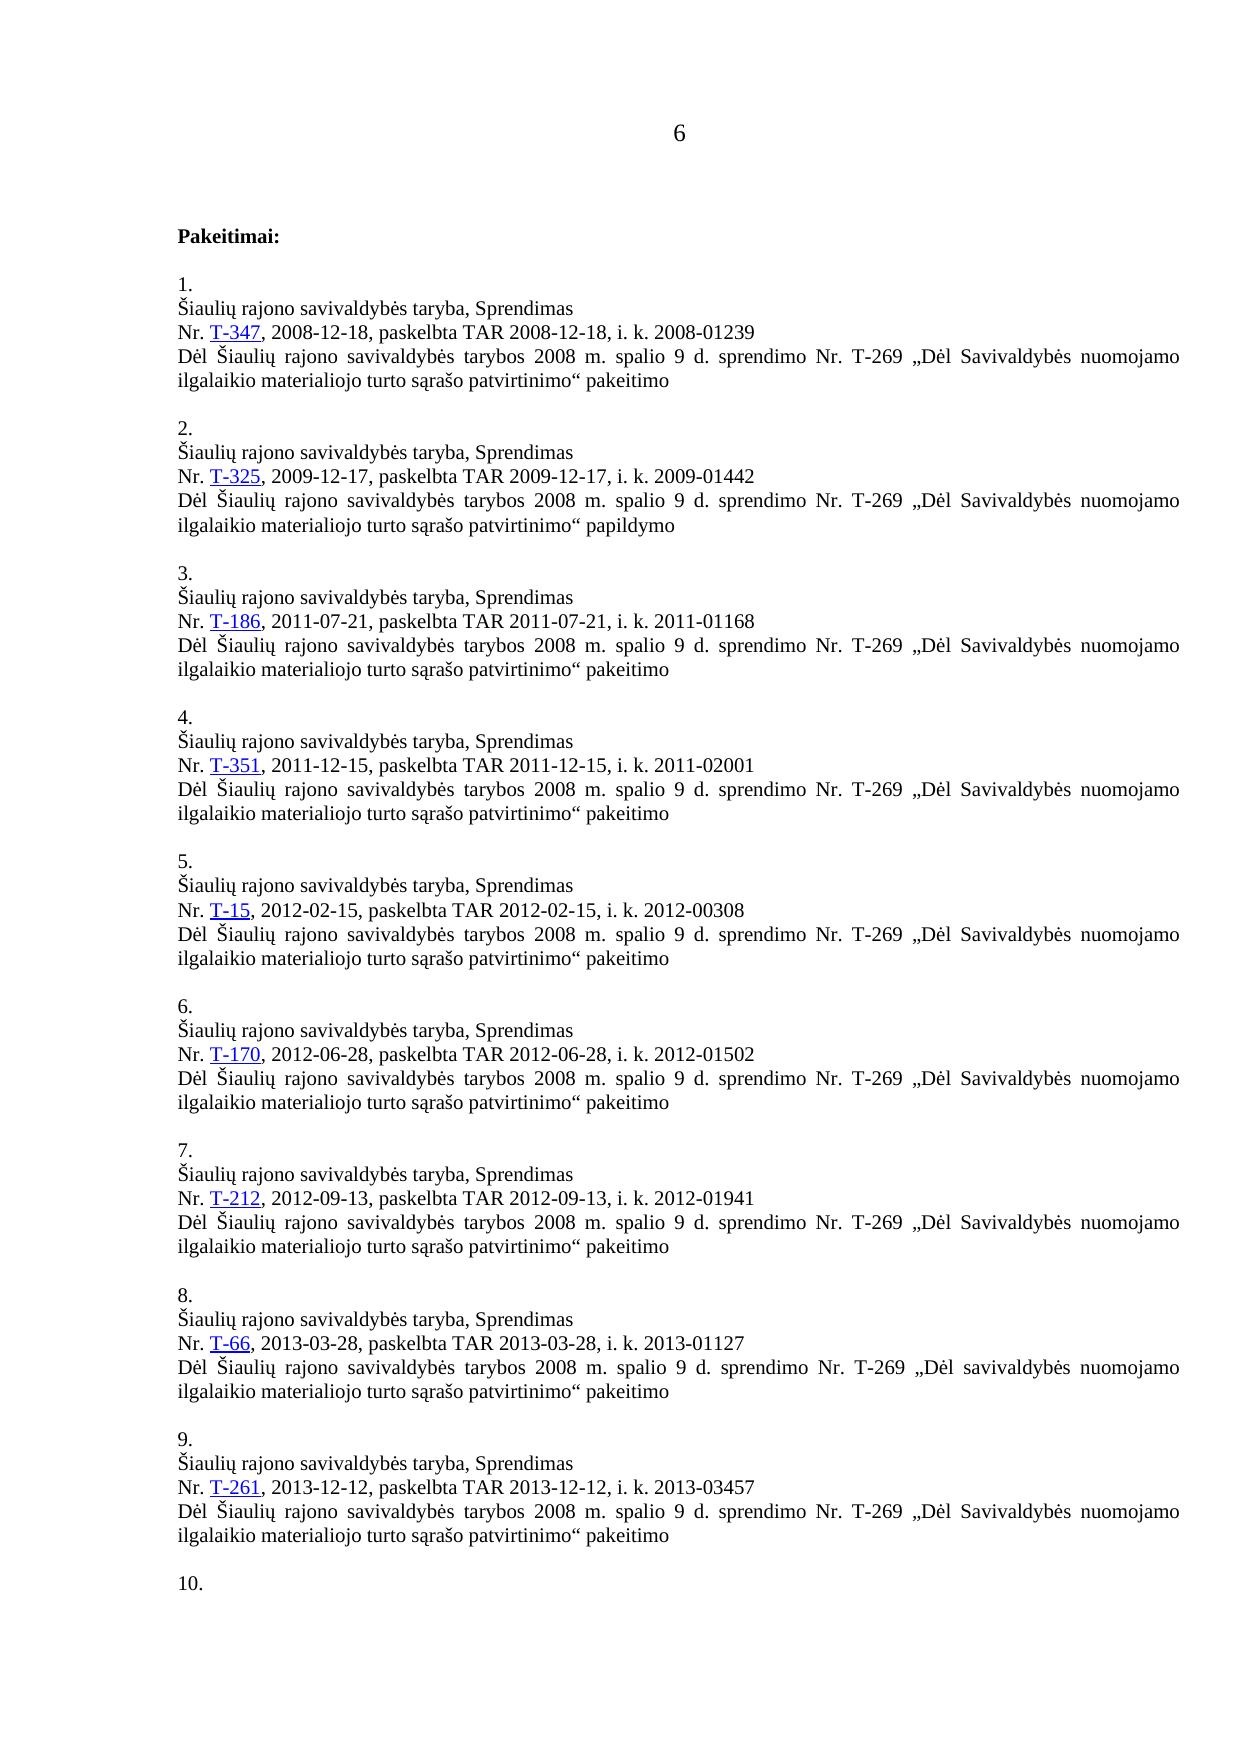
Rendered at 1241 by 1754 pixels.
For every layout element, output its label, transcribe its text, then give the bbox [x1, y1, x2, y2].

text Nr. T-66, 2013-03-28, paskelbta TAR 2013-03-28, i. k. 2013-01127 [177, 1331, 1181, 1355]
text Nr. T-15, 2012-02-15, paskelbta TAR 2012-02-15, i. k. 2012-00308 [177, 897, 1181, 922]
text Nr. T-325, 2009-12-17, paskelbta TAR 2009-12-17, i. k. 2009-01442 [177, 464, 1181, 488]
text Pakeitimai: [177, 224, 1181, 248]
text Nr. T-261, 2013-12-12, paskelbta TAR 2013-12-12, i. k. 2013-03457 [177, 1475, 1181, 1499]
text 1. [177, 272, 1181, 296]
text Dėl Šiaulių rajono savivaldybės tarybos 2008 m. spalio 9 d. sprendimo Nr. T-269 „Dėl Savivaldybės nuomojamo ilgalaikio materialiojo turto sąrašo patvirtinimo“ pakeitimo [177, 777, 1181, 825]
text Dėl Šiaulių rajono savivaldybės tarybos 2008 m. spalio 9 d. sprendimo Nr. T-269 „Dėl Savivaldybės nuomojamo ilgalaikio materialiojo turto sąrašo patvirtinimo“ pakeitimo [177, 1066, 1181, 1114]
text Šiaulių rajono savivaldybės taryba, Sprendimas [177, 729, 1181, 753]
text 6. [177, 994, 1181, 1018]
text Dėl Šiaulių rajono savivaldybės tarybos 2008 m. spalio 9 d. sprendimo Nr. T-269 „Dėl Savivaldybės nuomojamo ilgalaikio materialiojo turto sąrašo patvirtinimo“ pakeitimo [177, 1210, 1181, 1258]
text 3. [177, 561, 1181, 585]
text Nr. T-212, 2012-09-13, paskelbta TAR 2012-09-13, i. k. 2012-01941 [177, 1186, 1181, 1210]
text Nr. T-347, 2008-12-18, paskelbta TAR 2008-12-18, i. k. 2008-01239 [177, 320, 1181, 344]
text Šiaulių rajono savivaldybės taryba, Sprendimas [177, 1451, 1181, 1475]
text Dėl Šiaulių rajono savivaldybės tarybos 2008 m. spalio 9 d. sprendimo Nr. T-269 „Dėl Savivaldybės nuomojamo ilgalaikio materialiojo turto sąrašo patvirtinimo“ pakeitimo [177, 344, 1181, 392]
text Šiaulių rajono savivaldybės taryba, Sprendimas [177, 1307, 1181, 1331]
text 7. [177, 1138, 1181, 1162]
text Dėl Šiaulių rajono savivaldybės tarybos 2008 m. spalio 9 d. sprendimo Nr. T-269 „Dėl savivaldybės nuomojamo ilgalaikio materialiojo turto sąrašo patvirtinimo“ pakeitimo [177, 1355, 1181, 1403]
text 4. [177, 705, 1181, 729]
text Nr. T-170, 2012-06-28, paskelbta TAR 2012-06-28, i. k. 2012-01502 [177, 1042, 1181, 1066]
text Nr. T-351, 2011-12-15, paskelbta TAR 2011-12-15, i. k. 2011-02001 [177, 753, 1181, 777]
text Šiaulių rajono savivaldybės taryba, Sprendimas [177, 440, 1181, 464]
text Šiaulių rajono savivaldybės taryba, Sprendimas [177, 1018, 1181, 1042]
text Šiaulių rajono savivaldybės taryba, Sprendimas [177, 873, 1181, 897]
text 10. [177, 1571, 1181, 1595]
text Šiaulių rajono savivaldybės taryba, Sprendimas [177, 585, 1181, 609]
text Dėl Šiaulių rajono savivaldybės tarybos 2008 m. spalio 9 d. sprendimo Nr. T-269 „Dėl Savivaldybės nuomojamo ilgalaikio materialiojo turto sąrašo patvirtinimo“ pakeitimo [177, 922, 1181, 970]
text 5. [177, 849, 1181, 873]
text Šiaulių rajono savivaldybės taryba, Sprendimas [177, 1162, 1181, 1186]
text Dėl Šiaulių rajono savivaldybės tarybos 2008 m. spalio 9 d. sprendimo Nr. T-269 „Dėl Savivaldybės nuomojamo ilgalaikio materialiojo turto sąrašo patvirtinimo“ papildymo [177, 488, 1181, 537]
text Dėl Šiaulių rajono savivaldybės tarybos 2008 m. spalio 9 d. sprendimo Nr. T-269 „Dėl Savivaldybės nuomojamo ilgalaikio materialiojo turto sąrašo patvirtinimo“ pakeitimo [177, 633, 1181, 681]
text Dėl Šiaulių rajono savivaldybės tarybos 2008 m. spalio 9 d. sprendimo Nr. T-269 „Dėl Savivaldybės nuomojamo ilgalaikio materialiojo turto sąrašo patvirtinimo“ pakeitimo [177, 1499, 1181, 1547]
text Šiaulių rajono savivaldybės taryba, Sprendimas [177, 296, 1181, 320]
text Nr. T-186, 2011-07-21, paskelbta TAR 2011-07-21, i. k. 2011-01168 [177, 609, 1181, 633]
text 2. [177, 416, 1181, 440]
text 9. [177, 1427, 1181, 1451]
text 8. [177, 1282, 1181, 1307]
